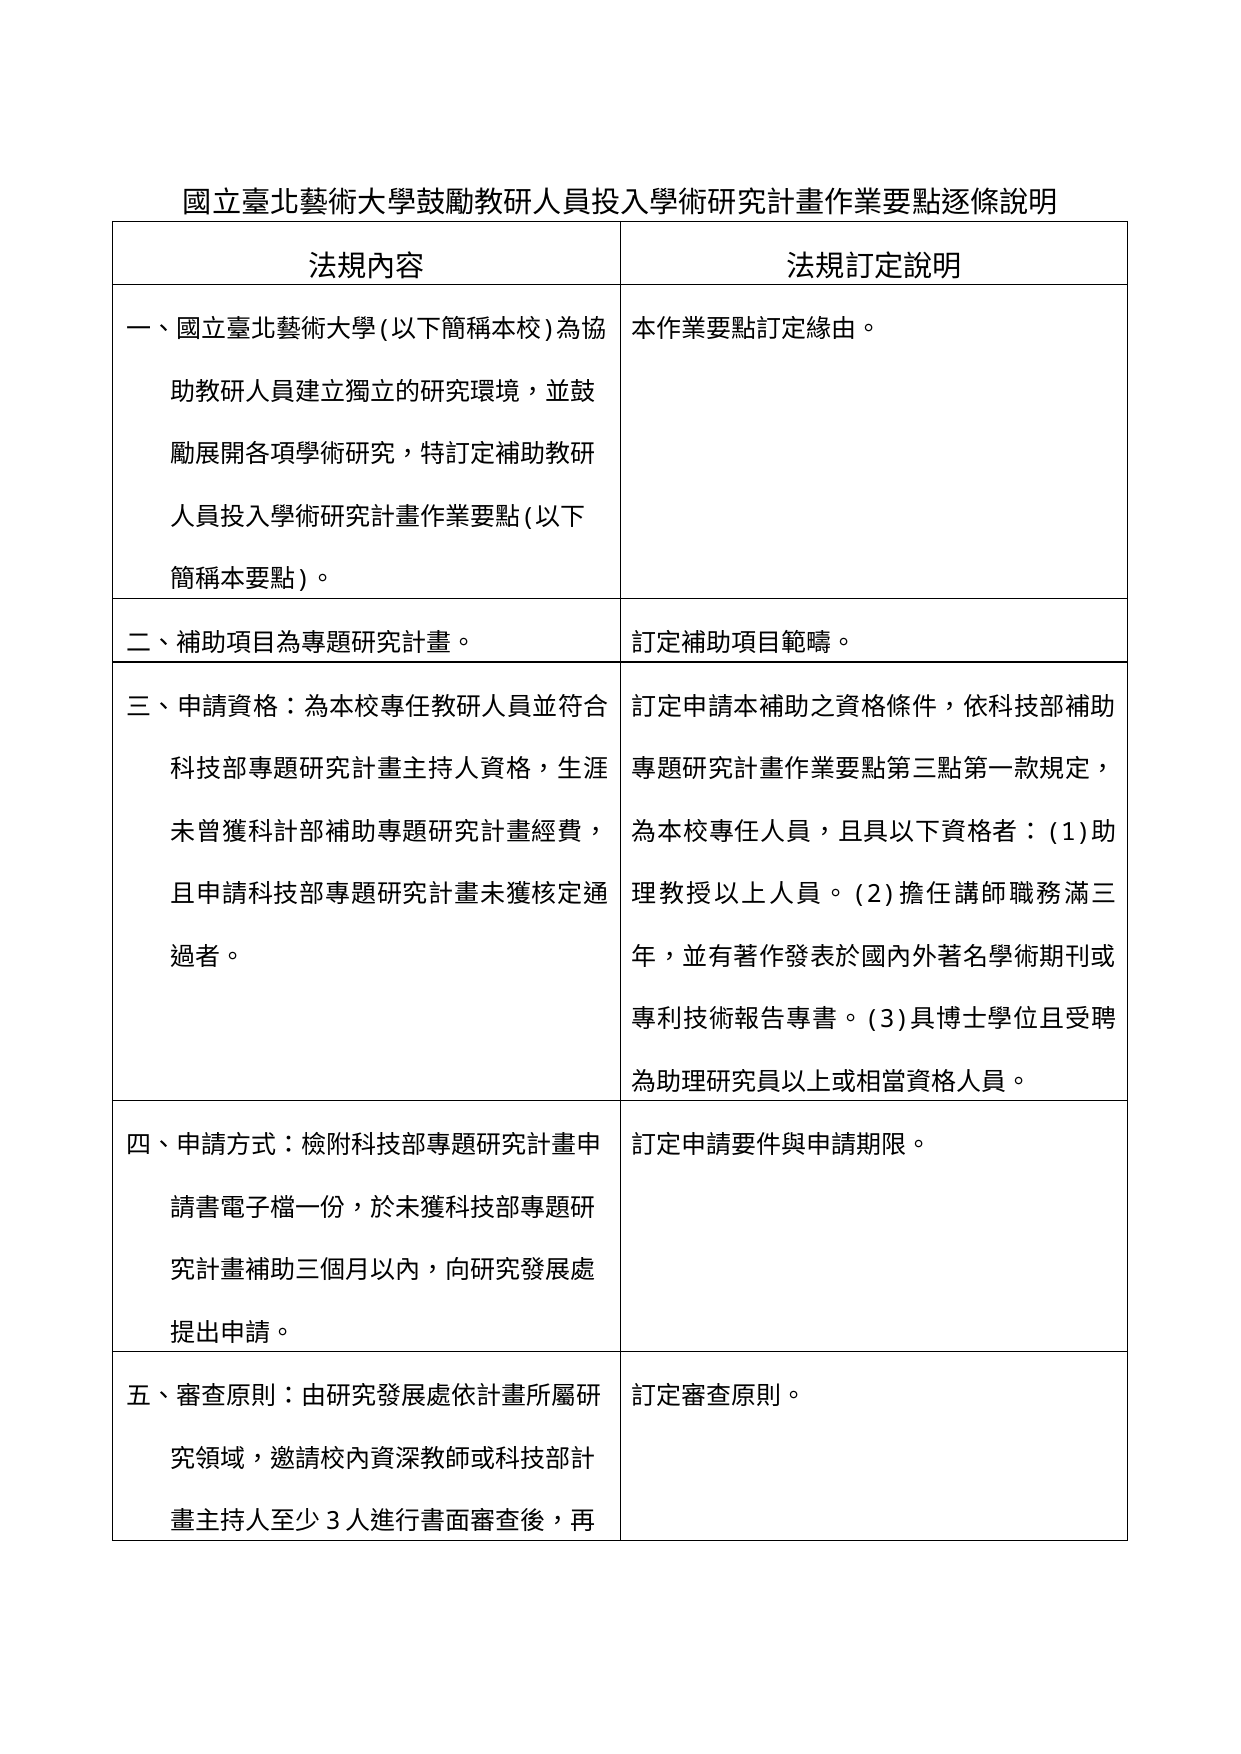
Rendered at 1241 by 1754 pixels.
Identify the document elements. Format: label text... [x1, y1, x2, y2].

table_cell 訂定審查原則。 [621, 1352, 1127, 1539]
text 國立臺北藝術大學鼓勵教研人員投入學術研究計畫作業要點逐條說明 [112, 158, 1128, 221]
table_header 法規訂定說明 [621, 222, 1127, 284]
table_cell 訂定申請要件與申請期限。 [621, 1101, 1127, 1351]
table_cell 一、國立臺北藝術大學(以下簡稱本校)為協助教研人員建立獨立的研究環境，並鼓勵展開各項學術研究，特訂定補助教研人員投入學術研究計畫作業要點(以下簡稱本要點)。 [113, 285, 620, 598]
table_cell 本作業要點訂定緣由。 [621, 285, 1127, 598]
table_cell 五、審查原則：由研究發展處依計畫所屬研究領域，邀請校內資深教師或科技部計畫主持人至少3人進行書面審查後，再 [113, 1352, 620, 1539]
table_cell 訂定補助項目範疇。 [621, 599, 1127, 661]
table_cell 三、申請資格：為本校專任教研人員並符合科技部專題研究計畫主持人資格，生涯未曾獲科計部補助專題研究計畫經費，且申請科技部專題研究計畫未獲核定通過者。 [113, 663, 620, 1100]
table_cell 訂定申請本補助之資格條件，依科技部補助專題研究計畫作業要點第三點第一款規定，為本校專任人員，且具以下資格者：(1)助理教授以上人員。(2)擔任講師職務滿三年，並有著作發表於國內外著名學術期刊或專利技術報告專書。(3)具博士學位且受聘為助理研究員以上或相當資格人員。 [621, 663, 1127, 1100]
table_cell 四、申請方式：檢附科技部專題研究計畫申請書電子檔一份，於未獲科技部專題研究計畫補助三個月以內，向研究發展處提出申請。 [113, 1101, 620, 1351]
table_cell 二、補助項目為專題研究計畫。 [113, 599, 620, 661]
table_header 法規內容 [113, 222, 620, 284]
